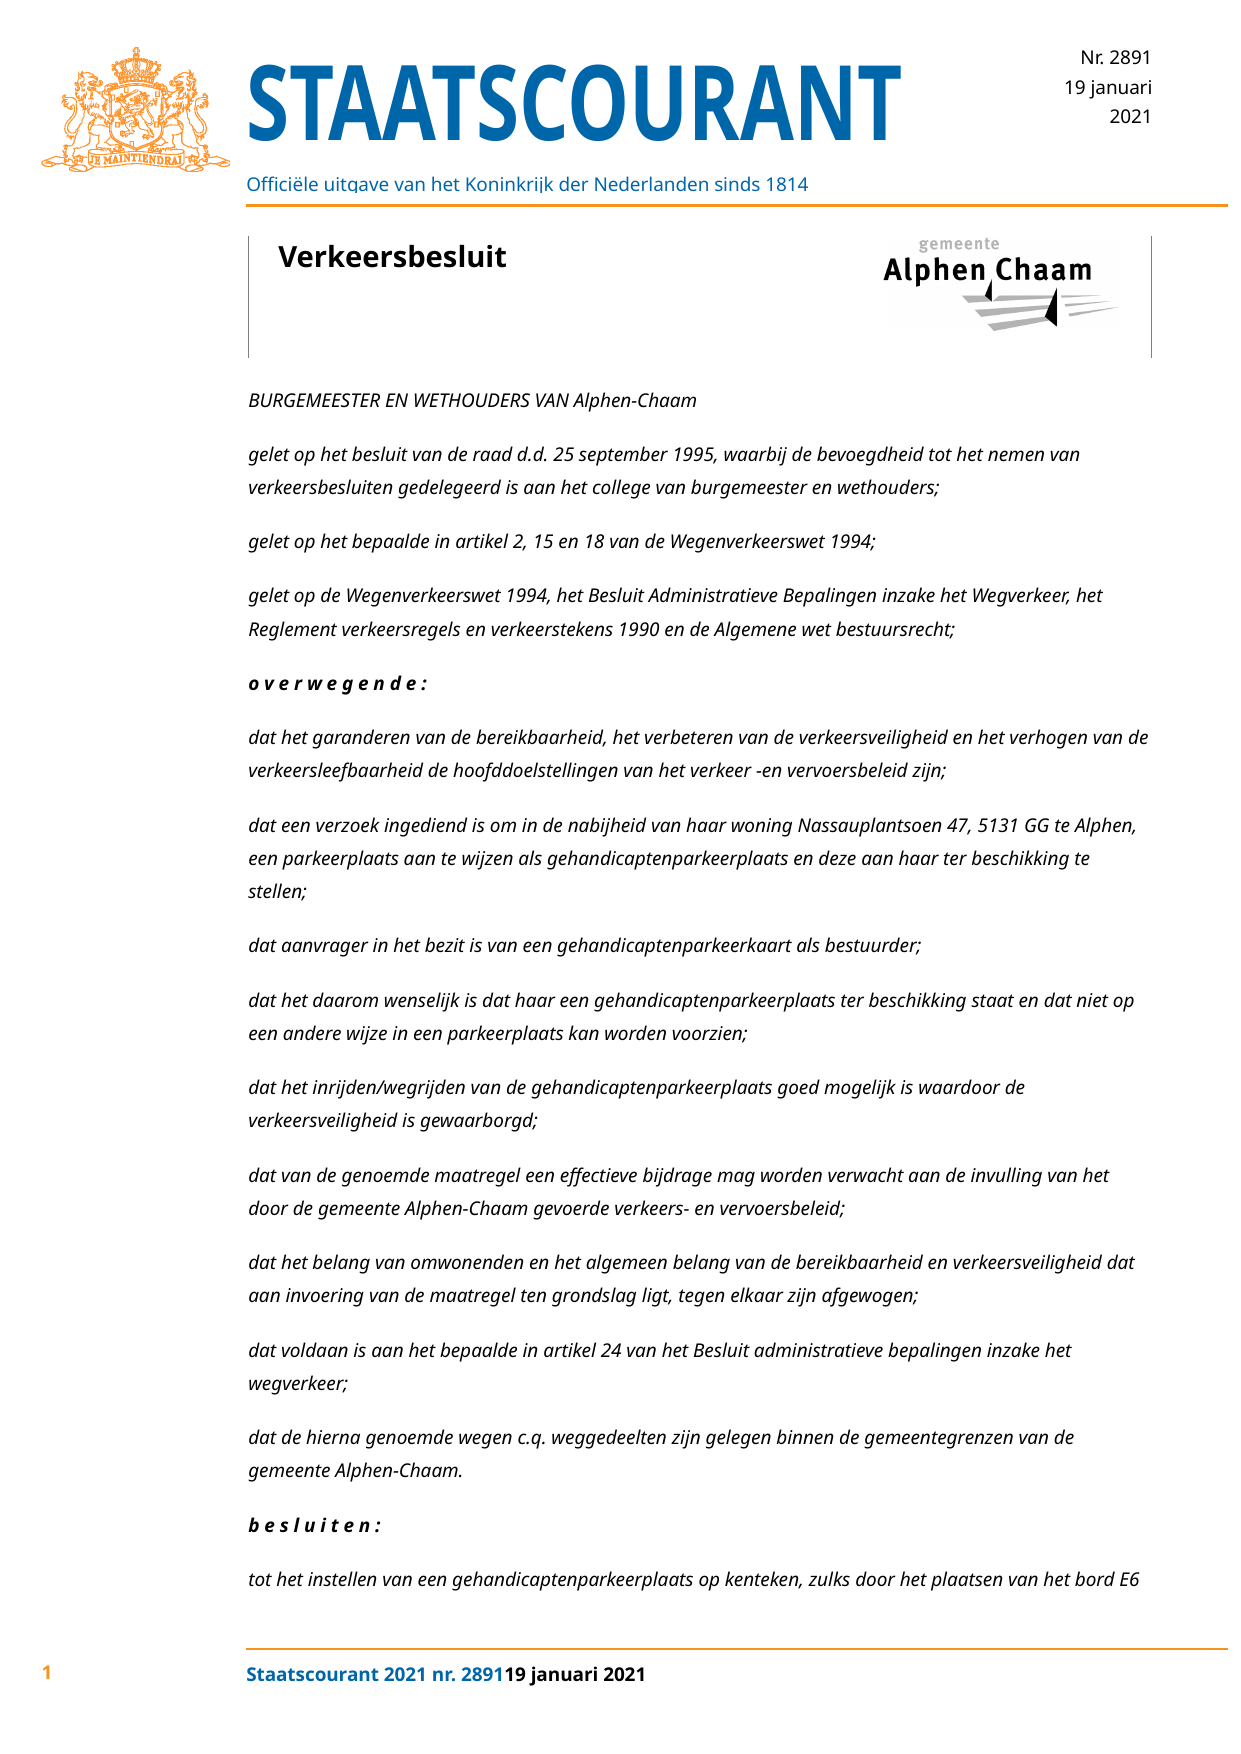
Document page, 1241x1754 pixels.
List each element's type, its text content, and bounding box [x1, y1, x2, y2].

table_header [850, 236, 1151, 358]
text dat aanvrager in het bezit is van een gehandicaptenparkeerkaart als bestuurder; [248, 933, 1152, 958]
text dat het daarom wenselijk is dat haar een gehandicaptenparkeerplaats ter beschikking staat en dat niet op een andere wijze in een parkeerplaats kan worden voorzien; [248, 987, 1152, 1046]
text dat het garanderen van de bereikbaarheid, het verbeteren van de verkeersveiligheid en het verhogen van de verkeersleefbaarheid de hoofddoelstellingen van het verkeer -en vervoersbeleid zijn; [248, 724, 1152, 783]
text gelet op het bepaalde in artikel 2, 15 en 18 van de Wegenverkeerswet 1994; [248, 529, 1152, 554]
text dat een verzoek ingediend is om in de nabijheid van haar woning Nassauplantsoen 47, 5131 GG te Alphen, een parkeerplaats aan te wijzen als gehandicaptenparkeerplaats en deze aan haar ter beschikking te stellen; [248, 812, 1152, 904]
table_header Verkeersbesluit [249, 236, 850, 358]
text b e s l u i t e n : [248, 1512, 1152, 1537]
picture [41, 47, 231, 172]
text gelet op de Wegenverkeerswet 1994, het Besluit Administratieve Bepalingen inzake het Wegverkeer, het Reglement verkeersregels en verkeerstekens 1990 en de Algemene wet bestuursrecht; [248, 583, 1152, 642]
text dat de hierna genoemde wegen c.q. weggedeelten zijn gelegen binnen de gemeentegrenzen van de gemeente Alphen-Chaam. [248, 1424, 1152, 1483]
text dat voldaan is aan het bepaalde in artikel 24 van het Besluit administratieve bepalingen inzake het wegverkeer; [248, 1337, 1152, 1396]
text tot het instellen van een gehandicaptenparkeerplaats op kenteken, zulks door het plaatsen van het bord E6 [248, 1566, 1152, 1592]
text dat van de genoemde maatregel een effectieve bijdrage mag worden verwacht aan de invulling van het door de gemeente Alphen-Chaam gevoerde verkeers- en vervoersbeleid; [248, 1162, 1152, 1221]
text dat het inrijden/wegrijden van de gehandicaptenparkeerplaats goed mogelijk is waardoor de verkeersveiligheid is gewaarborgd; [248, 1074, 1152, 1133]
text BURGEMEESTER EN WETHOUDERS VAN Alphen-Chaam [248, 387, 1152, 413]
text gelet op het besluit van de raad d.d. 25 september 1995, waarbij de bevoegdheid tot het nemen van verkeersbesluiten gedelegeerd is aan het college van burgemeester en wethouders; [248, 441, 1152, 500]
picture [882, 236, 1119, 332]
text dat het belang van omwonenden en het algemeen belang van de bereikbaarheid en verkeersveiligheid dat aan invoering van de maatregel ten grondslag ligt, tegen elkaar zijn afgewogen; [248, 1249, 1152, 1308]
text o v e r w e g e n d e : [248, 670, 1152, 696]
